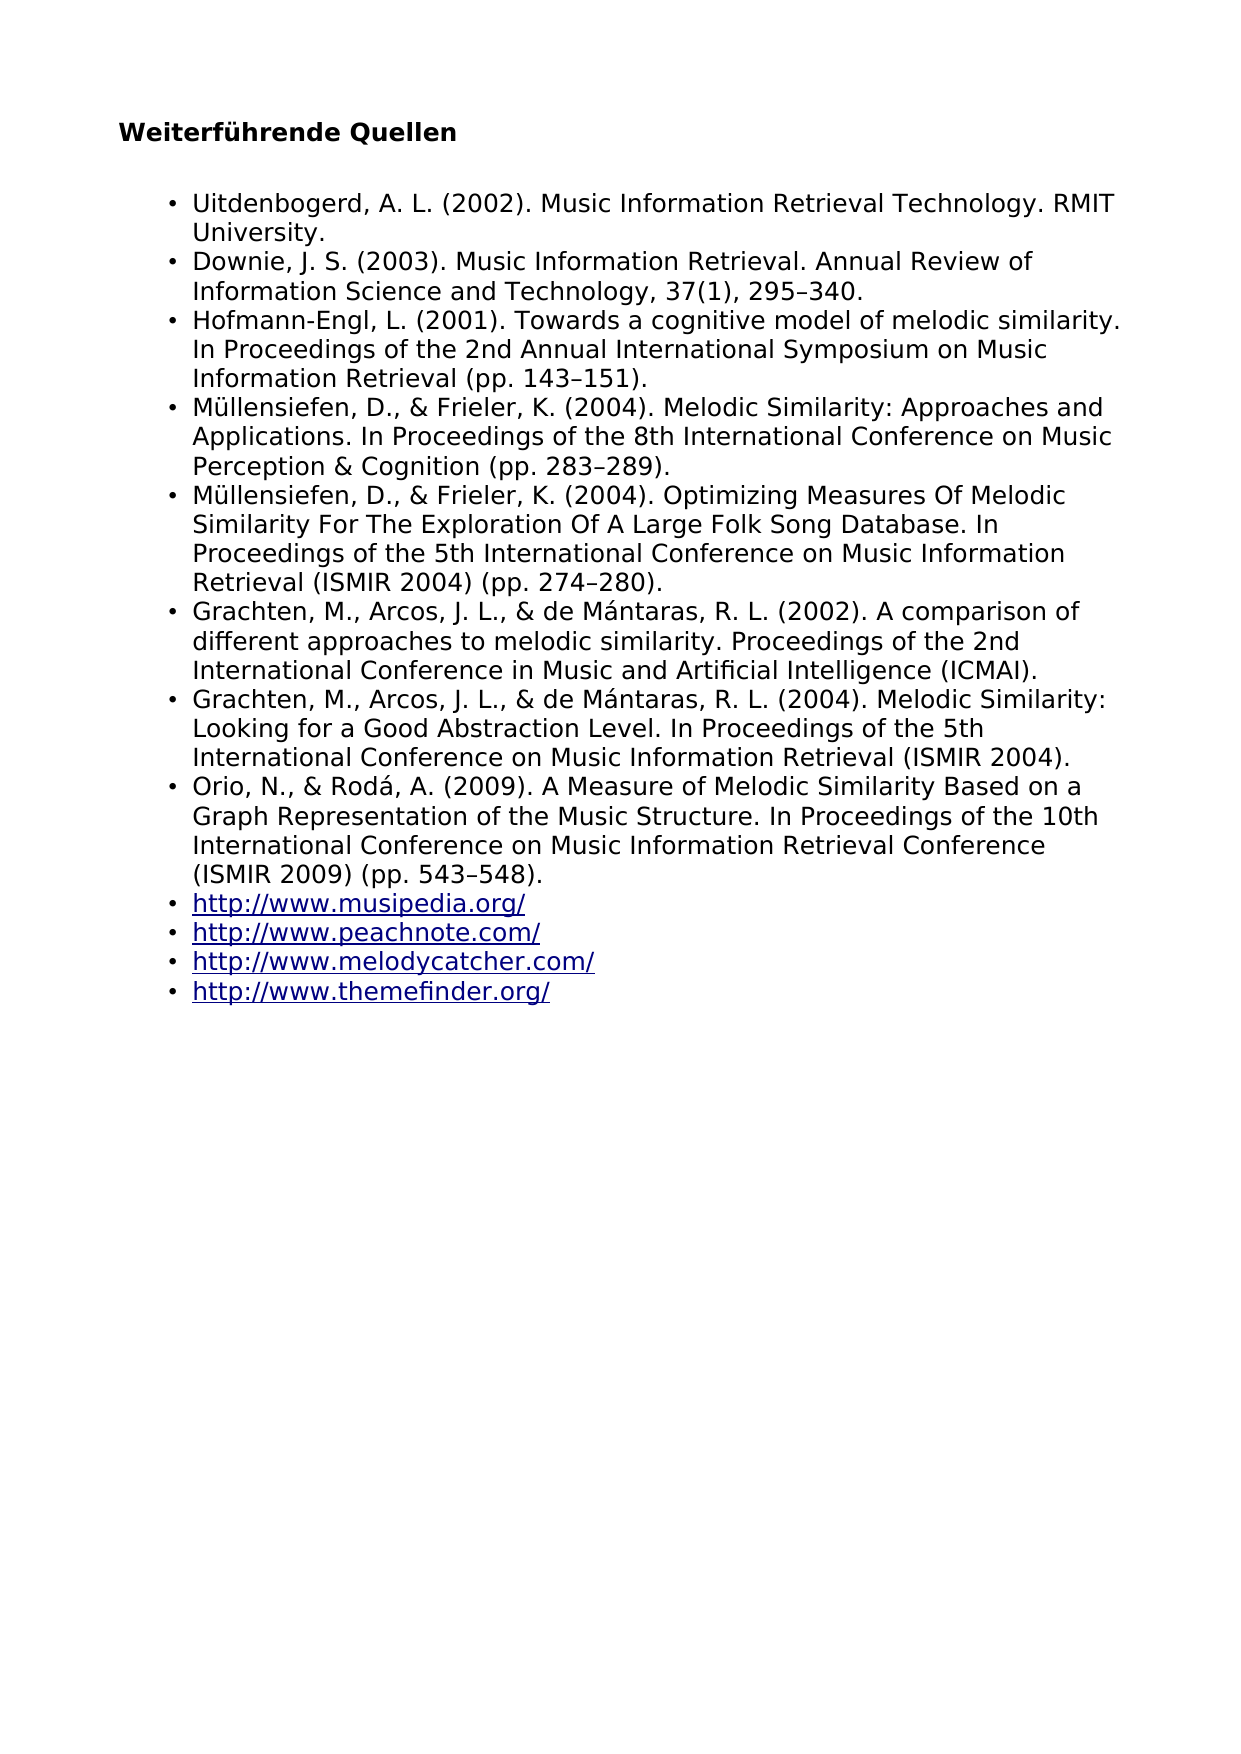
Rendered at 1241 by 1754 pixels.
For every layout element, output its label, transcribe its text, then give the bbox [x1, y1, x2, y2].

list Grachten, M., Arcos, J. L., & de Mántaras, R. L. (2002). A comparison of different approaches to melodic similarity. Proceedings of the 2nd International Conference in Music and Artificial Intelligence (ICMAI). [177, 598, 1122, 685]
list Hofmann-Engl, L. (2001). Towards a cognitive model of melodic similarity. In Proceedings of the 2nd Annual International Symposium on Music Information Retrieval (pp. 143–151). [177, 306, 1122, 393]
list http://www.themefinder.org/ [177, 977, 1122, 1006]
subtitle Weiterführende Quellen [118, 118, 1122, 147]
list Uitdenbogerd, A. L. (2002). Music Information Retrieval Technology. RMIT University. [177, 189, 1122, 248]
list Müllensiefen, D., & Frieler, K. (2004). Melodic Similarity: Approaches and Applications. In Proceedings of the 8th International Conference on Music Perception & Cognition (pp. 283–289). [177, 393, 1122, 481]
list http://www.peachnote.com/ [177, 918, 1122, 948]
list Downie, J. S. (2003). Music Information Retrieval. Annual Review of Information Science and Technology, 37(1), 295–340. [177, 248, 1122, 306]
list http://www.musipedia.org/ [177, 889, 1122, 918]
list Orio, N., & Rodá, A. (2009). A Measure of Melodic Similarity Based on a Graph Representation of the Music Structure. In Proceedings of the 10th International Conference on Music Information Retrieval Conference (ISMIR 2009) (pp. 543–548). [177, 773, 1122, 889]
list http://www.melodycatcher.com/ [177, 948, 1122, 977]
list Grachten, M., Arcos, J. L., & de Mántaras, R. L. (2004). Melodic Similarity: Looking for a Good Abstraction Level. In Proceedings of the 5th International Conference on Music Information Retrieval (ISMIR 2004). [177, 685, 1122, 773]
list Müllensiefen, D., & Frieler, K. (2004). Optimizing Measures Of Melodic Similarity For The Exploration Of A Large Folk Song Database. In Proceedings of the 5th International Conference on Music Information Retrieval (ISMIR 2004) (pp. 274–280). [177, 481, 1122, 598]
